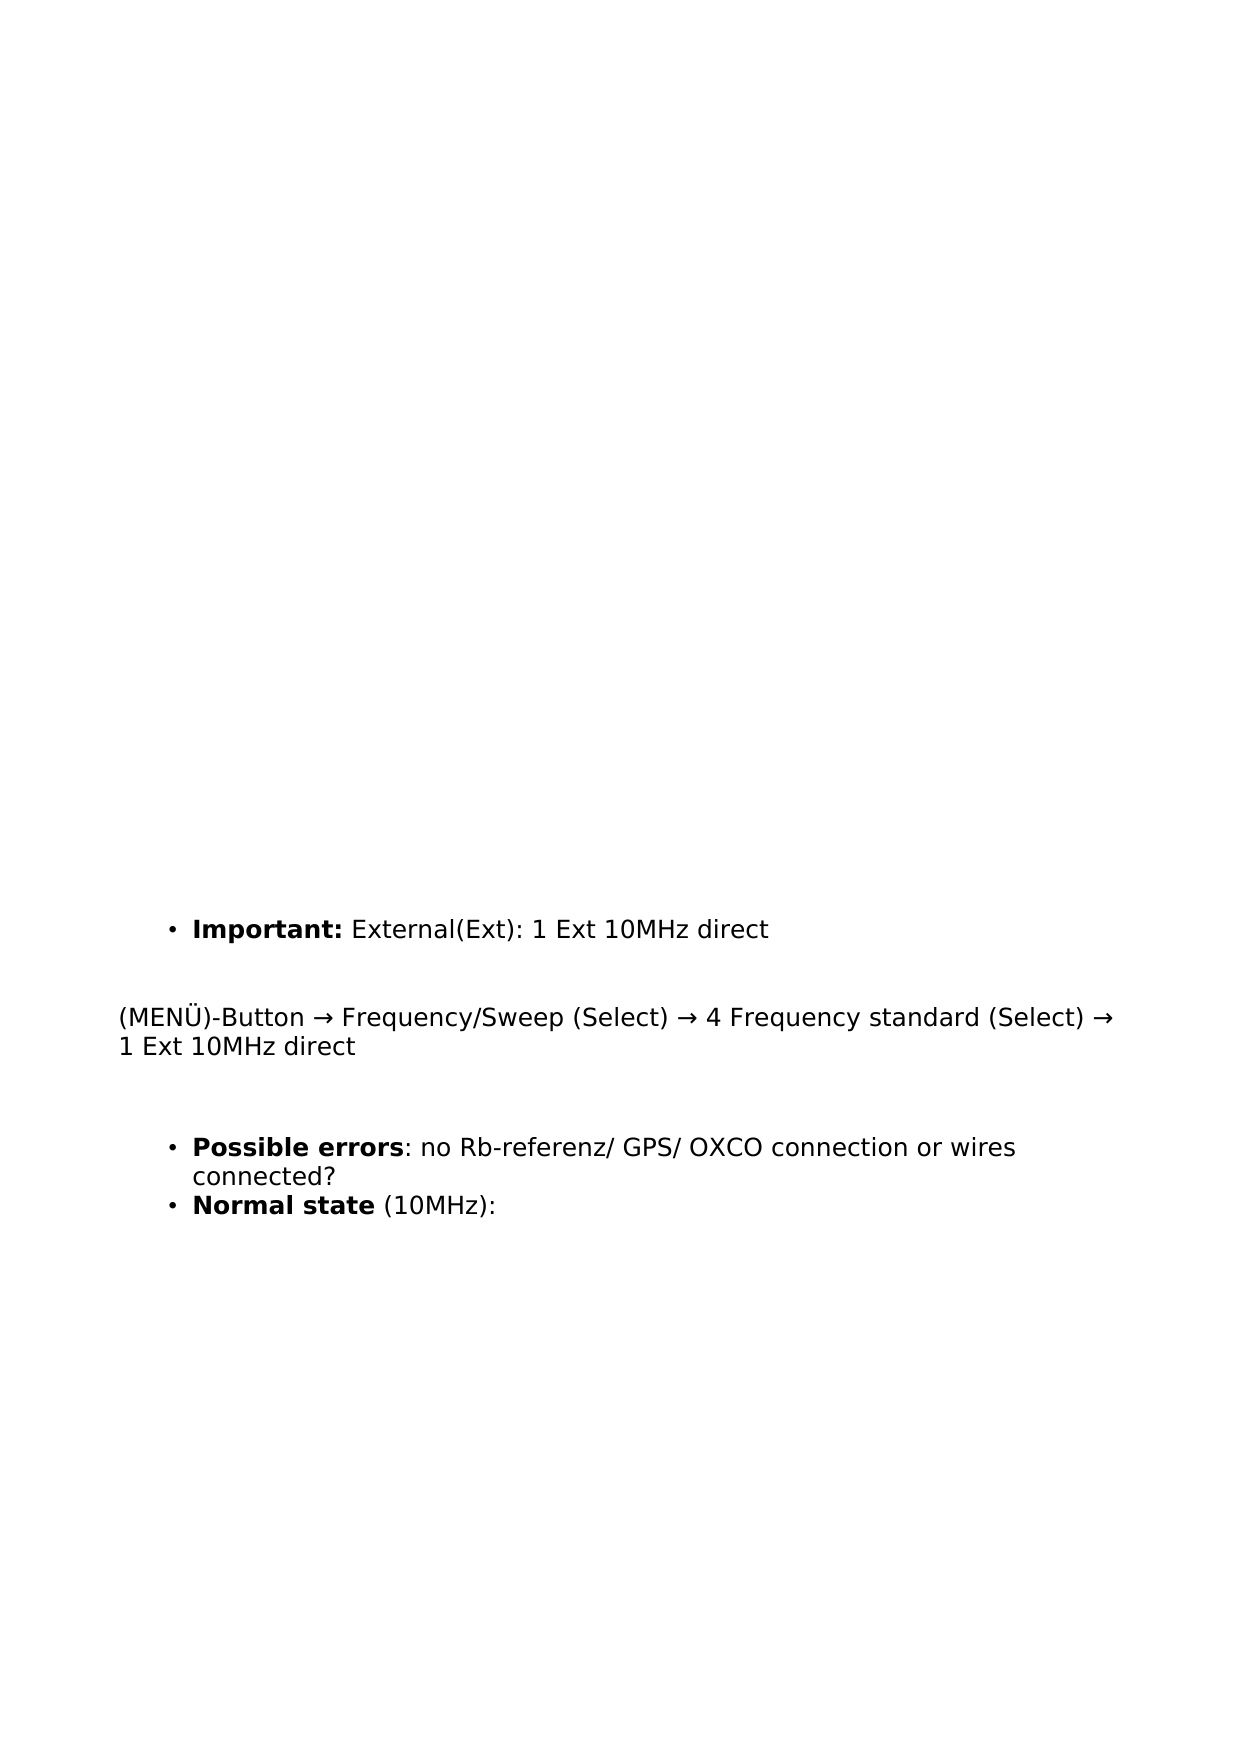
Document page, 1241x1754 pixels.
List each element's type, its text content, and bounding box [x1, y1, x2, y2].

text (MENÜ)-Button → Frequency/Sweep (Select) → 4 Frequency standard (Select) → 1 Ext 10MHz direct [118, 1003, 1122, 1091]
list Normal state (10MHz): [177, 1191, 1122, 1220]
list Possible errors: no Rb-referenz/ GPS/ OXCO connection or wires connected? [177, 1133, 1122, 1191]
list Important: External(Ext): 1 Ext 10MHz direct [177, 916, 1122, 974]
list [177, 118, 1122, 916]
